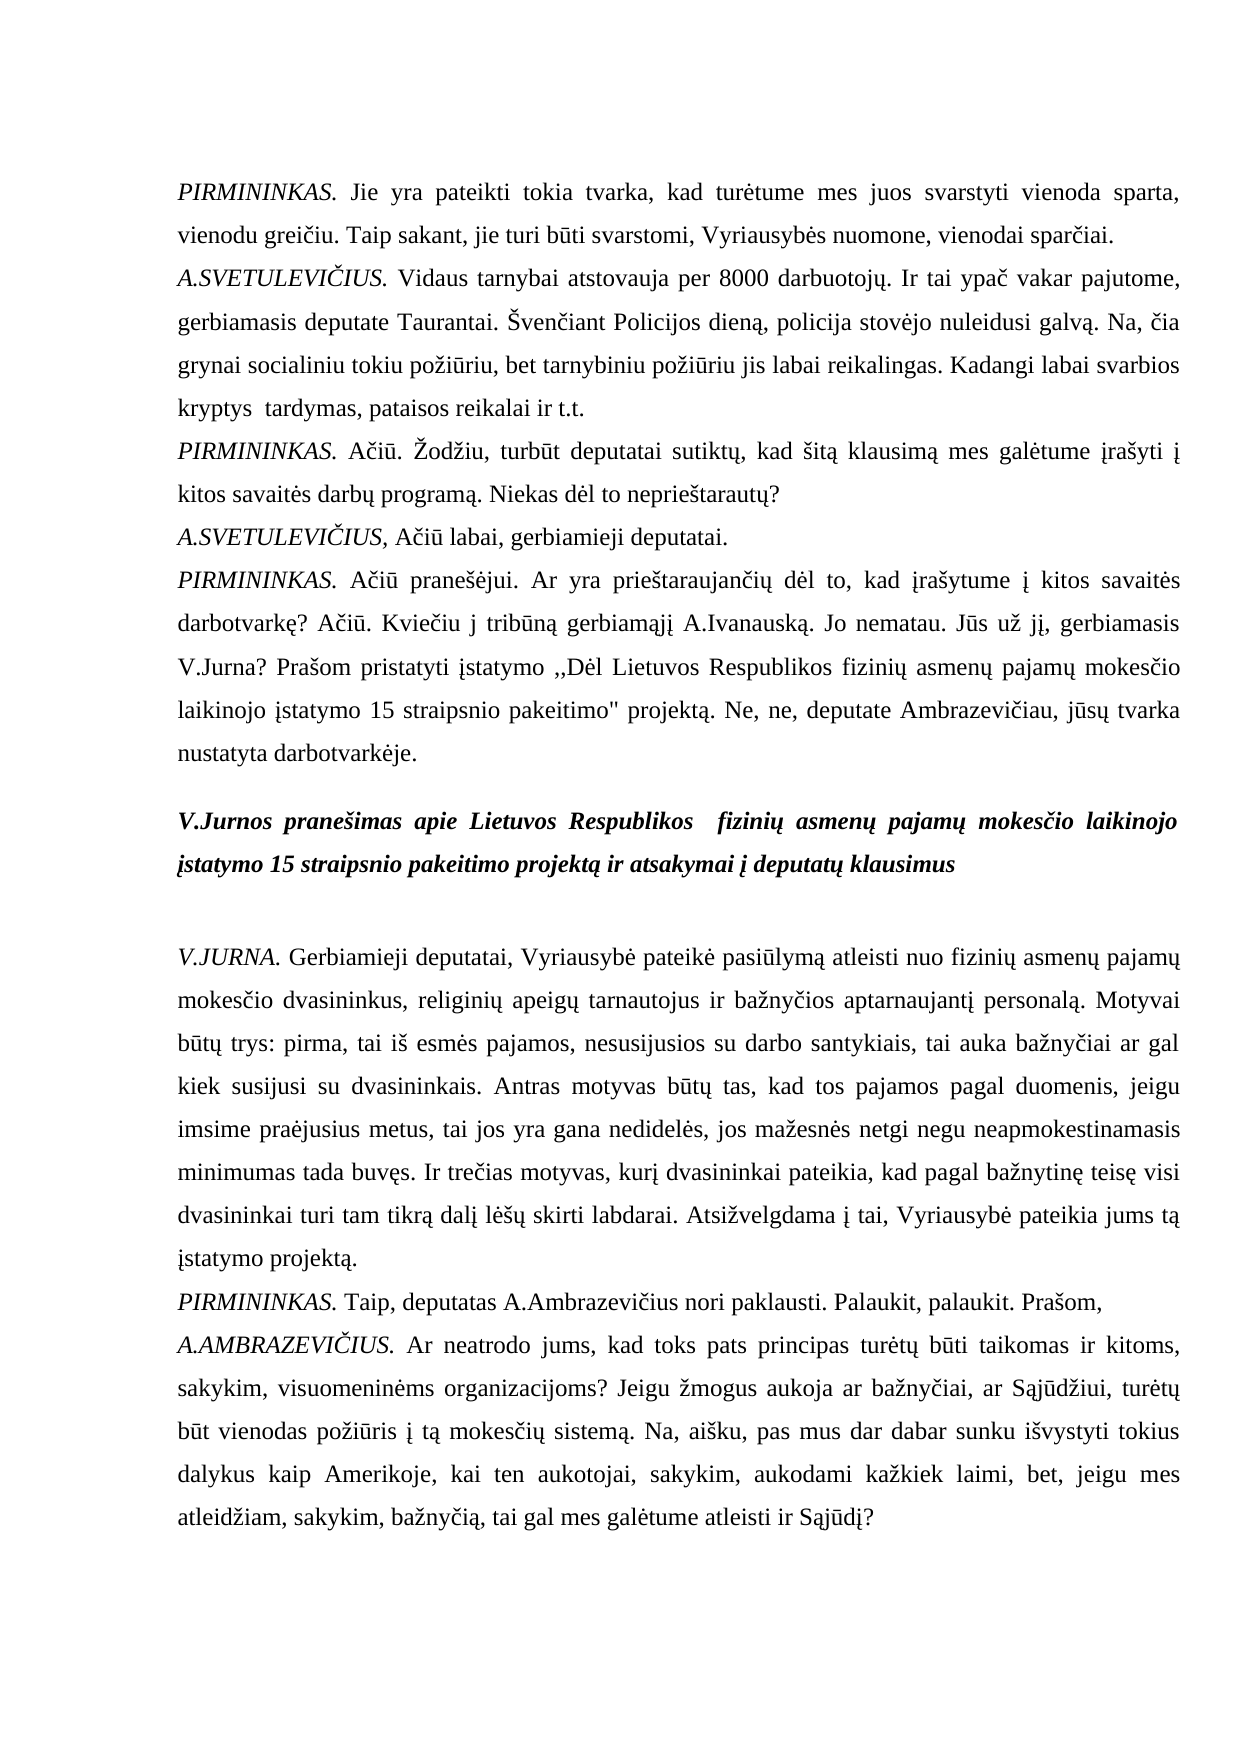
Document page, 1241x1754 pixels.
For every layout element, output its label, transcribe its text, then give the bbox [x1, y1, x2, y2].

text V.JURNA. Gerbiamieji deputatai, Vyriausybė pateikė pasiūlymą atleisti nuo fizinių asmenų pajamų mokesčio dvasininkus, religinių apeigų tarnautojus ir bažnyčios aptarnaujantį personalą. Motyvai būtų trys: pirma, tai iš esmės pajamos, nesusijusios su darbo santykiais, tai auka bažnyčiai ar gal kiek susijusi su dvasininkais. Antras motyvas būtų tas, kad tos pajamos pagal duomenis, jeigu imsime praėjusius metus, tai jos yra gana nedidelės, jos mažesnės netgi negu neapmokestinamasis minimumas tada buvęs. Ir trečias motyvas, kurį dvasininkai pateikia, kad pagal bažnytinę teisę visi dvasininkai turi tam tikrą dalį lėšų skirti labdarai. Atsižvelgdama į tai, Vyriausybė pateikia jums tą įstatymo projektą. [177, 942, 1181, 1272]
text A.AMBRAZEVIČIUS. Ar neatrodo jums, kad toks pats principas turėtų būti taikomas ir kitoms, sakykim, visuomeninėms organizacijoms? Jeigu žmogus aukoja ar bažnyčiai, ar Sąjūdžiui, turėtų būt vienodas požiūris į tą mokesčių sistemą. Na, aišku, pas mus dar dabar sunku išvystyti tokius dalykus kaip Amerikoje, kai ten aukotojai, sakykim, aukodami kažkiek laimi, bet, jeigu mes atleidžiam, sakykim, bažnyčią, tai gal mes galėtume atleisti ir Sąjūdį? [177, 1330, 1181, 1531]
text PIRMININKAS. Jie yra pateikti tokia tvarka, kad turėtume mes juos svarstyti vienoda sparta, vienodu greičiu. Taip sakant, jie turi būti svarstomi, Vyriausybės nuomone, vienodai sparčiai. [177, 177, 1181, 249]
text PIRMININKAS. Ačiū. Žodžiu, turbūt deputatai sutiktų, kad šitą klausimą mes galėtume įrašyti į kitos savaitės darbų programą. Niekas dėl to neprieštarautų? [177, 436, 1181, 508]
text A.SVETULEVIČIUS. Vidaus tarnybai atstovauja per 8000 darbuotojų. Ir tai ypač vakar pajutome, gerbiamasis deputate Taurantai. Švenčiant Policijos dieną, policija stovėjo nuleidusi galvą. Na, čia grynai socialiniu tokiu požiūriu, bet tarnybiniu požiūriu jis labai reikalingas. Kadangi labai svarbios kryptys tardymas, pataisos reikalai ir t.t. [177, 263, 1181, 422]
text A.SVETULEVIČIUS, Ačiū labai, gerbiamieji deputatai. [177, 522, 1181, 551]
text PIRMININKAS. Taip, deputatas A.Ambrazevičius nori paklausti. Palaukit, palaukit. Prašom, [177, 1287, 1181, 1315]
text PIRMININKAS. Ačiū pranešėjui. Ar yra prieštaraujančių dėl to, kad įrašytume į kitos savaitės darbotvarkę? Ačiū. Kviečiu j tribūną gerbiamąjį A.Ivanauską. Jo nematau. Jūs už jį, gerbiamasis V.Jurna? Prašom pristatyti įstatymo ,,Dėl Lietuvos Respublikos fizinių asmenų pajamų mokesčio laikinojo įstatymo 15 straipsnio pakeitimo" projektą. Ne, ne, deputate Ambrazevičiau, jūsų tvarka nustatyta darbotvarkėje. [177, 565, 1181, 767]
subtitle V.Jurnos pranešimas apie Lietuvos Respublikos fizinių asmenų pajamų mokesčio laikinojo įstatymo 15 straipsnio pakeitimo projektą ir atsakymai į deputatų klausimus [177, 806, 1181, 878]
